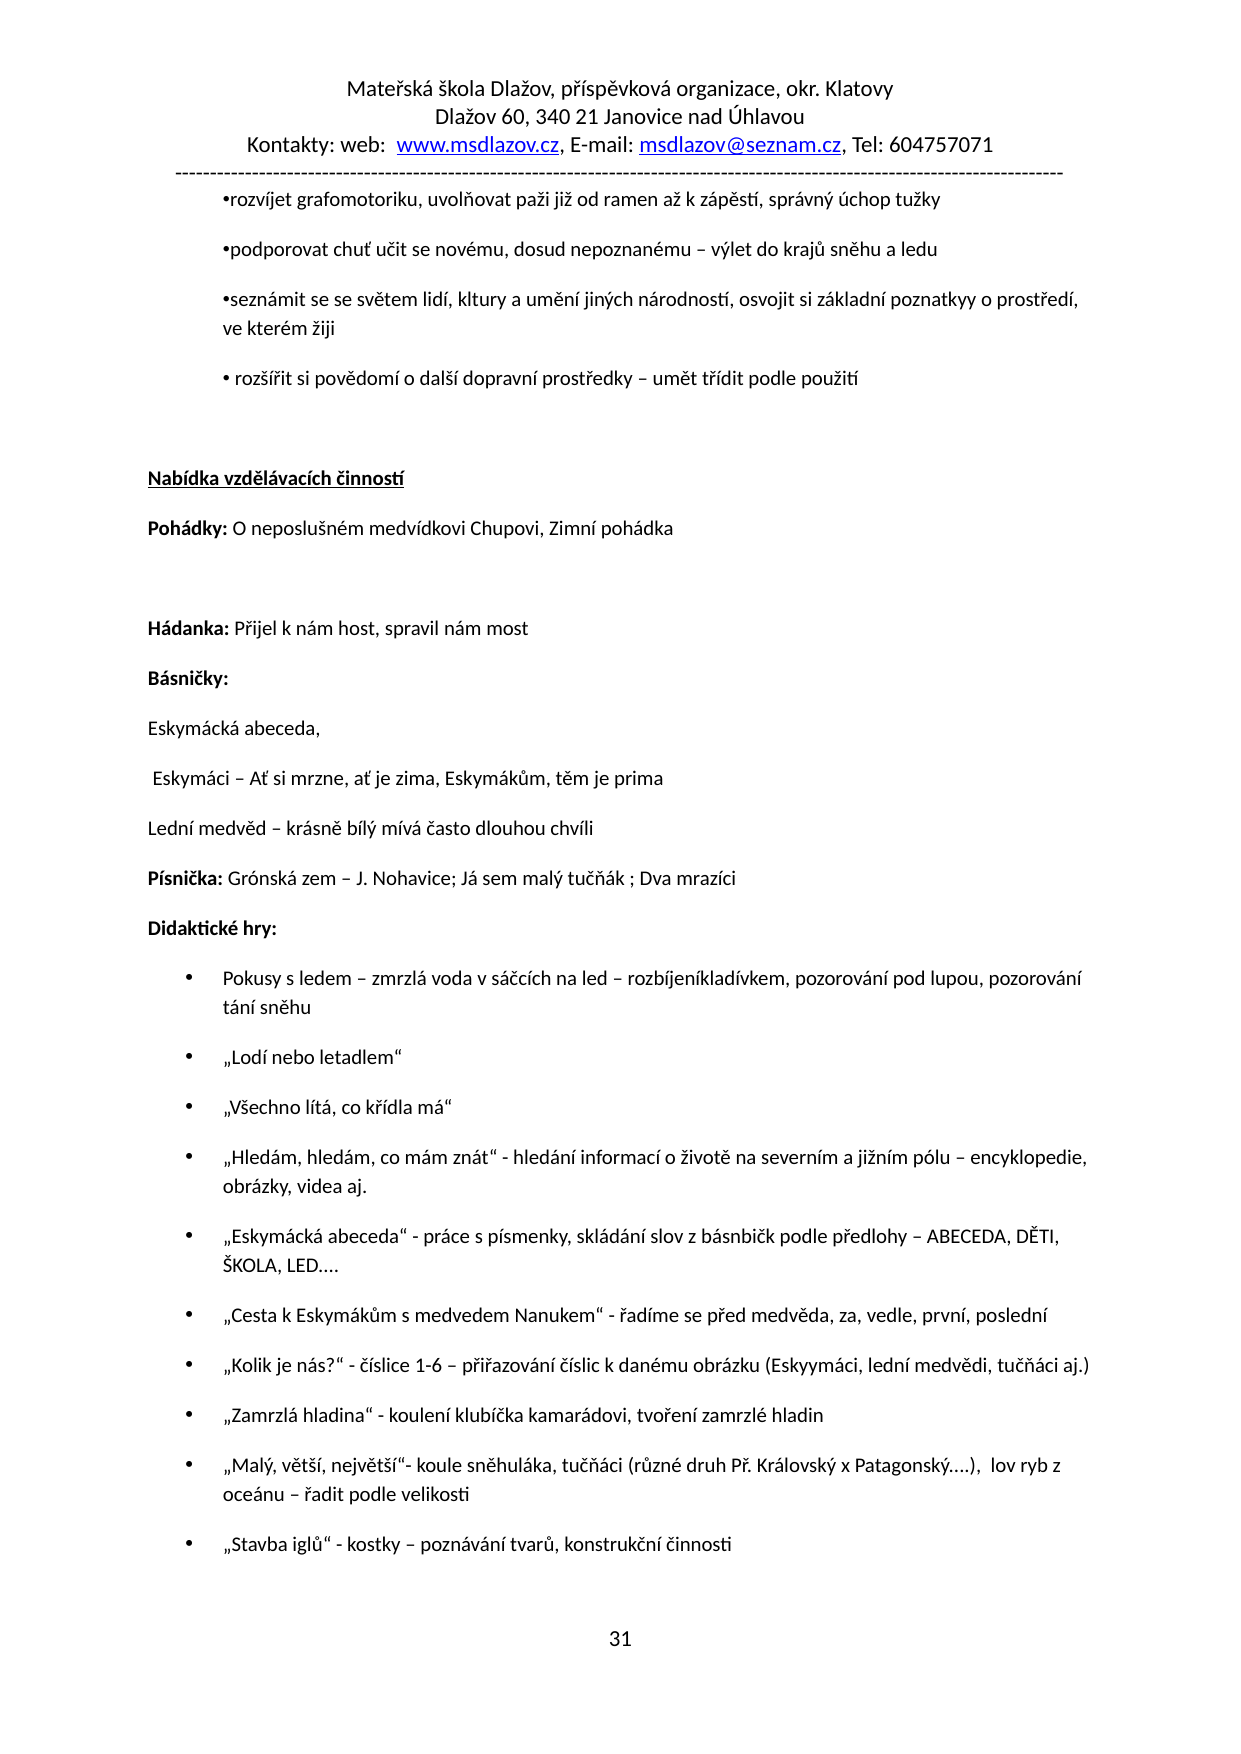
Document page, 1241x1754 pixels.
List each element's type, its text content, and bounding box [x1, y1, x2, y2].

text Hádanka: Přijel k nám host, spravil nám most [148, 615, 1093, 640]
list „Hledám, hledám, co mám znát“ - hledání informací o životě na severním a jižním pólu – encyklopedie, obrázky, videa aj. [185, 1144, 1093, 1199]
list „Zamrzlá hladina“ - koulení klubíčka kamarádovi, tvoření zamrzlé hladin [185, 1402, 1093, 1428]
list „Cesta k Eskymákům s medvedem Nanukem“ - řadíme se před medvěda, za, vedle, první, poslední [185, 1302, 1093, 1328]
list „Stavba iglů“ - kostky – poznávání tvarů, konstrukční činnosti [185, 1532, 1093, 1557]
list Pokusy s ledem – zmrzlá voda v sáčcích na led – rozbíjeníkladívkem, pozorování pod lupou, pozorování tání sněhu [185, 965, 1093, 1019]
text Didaktické hry: [148, 915, 1093, 940]
text Nabídka vzdělávacích činností [148, 465, 1093, 490]
list „Malý, větší, největší“- koule sněhuláka, tučňáci (různé druh Př. Královský x Patagonský....), lov ryb z oceánu – řadit podle velikosti [185, 1452, 1093, 1507]
text Básničky: [148, 665, 1093, 690]
list podporovat chuť učit se novému, dosud nepoznanému – výlet do krajů sněhu a ledu [223, 236, 1093, 261]
list rozvíjet grafomotoriku, uvolňovat paži již od ramen až k zápěstí, správný úchop tužky [223, 186, 1093, 211]
text Eskymáci – Ať si mrzne, ať je zima, Eskymákům, těm je prima [148, 765, 1093, 790]
list seznámit se se světem lidí, kltury a umění jiných národností, osvojit si základní poznatkyy o prostředí, ve kterém žiji [223, 286, 1093, 340]
list rozšířit si povědomí o další dopravní prostředky – umět třídit podle použití [223, 365, 1093, 390]
text Písnička: Grónská zem – J. Nohavice; Já sem malý tučňák ; Dva mrazíci [148, 865, 1093, 890]
text Lední medvěd – krásně bílý mívá často dlouhou chvíli [148, 815, 1093, 840]
text Eskymácká abeceda, [148, 715, 1093, 740]
text Pohádky: O neposlušném medvídkovi Chupovi, Zimní pohádka [148, 515, 1093, 540]
list „Všechno lítá, co křídla má“ [185, 1094, 1093, 1119]
list „Lodí nebo letadlem“ [185, 1044, 1093, 1069]
list „Kolik je nás?“ - číslice 1-6 – přiřazování číslic k danému obrázku (Eskyymáci, lední medvědi, tučňáci aj.) [185, 1352, 1093, 1378]
list „Eskymácká abeceda“ - práce s písmenky, skládání slov z básnbičk podle předlohy – ABECEDA, DĚTI, ŠKOLA, LED.... [185, 1223, 1093, 1278]
